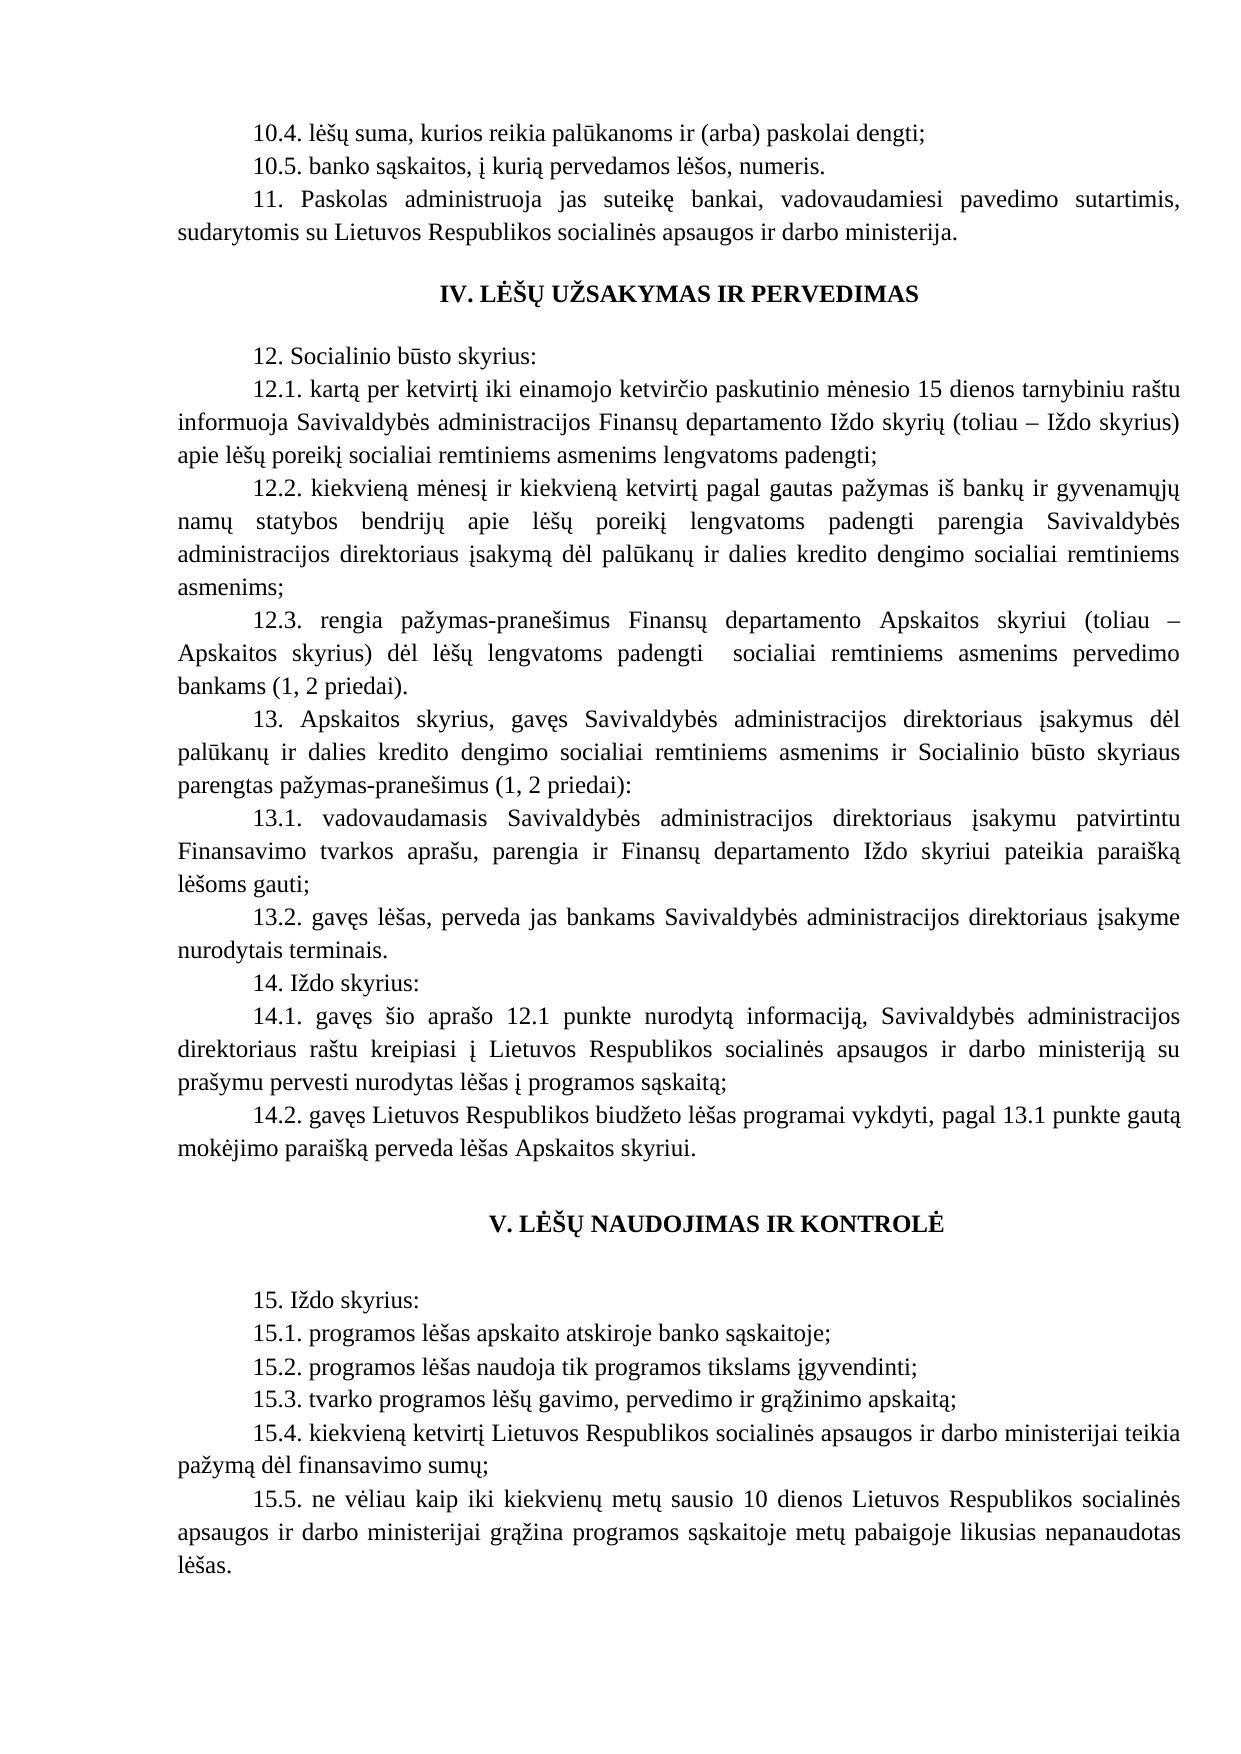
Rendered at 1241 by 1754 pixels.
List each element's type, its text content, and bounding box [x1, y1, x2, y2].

text 15.2. programos lėšas naudoja tik programos tikslams įgyvendinti; [177, 1352, 1181, 1380]
text 10.4. lėšų suma, kurios reikia palūkanoms ir (arba) paskolai dengti; [177, 118, 1181, 147]
text 15.5. ne vėliau kaip iki kiekvienų metų sausio 10 dienos Lietuvos Respublikos socialinės apsaugos ir darbo ministerijai grąžina programos sąskaitoje metų pabaigoje likusias nepanaudotas lėšas. [177, 1484, 1181, 1578]
text 12. Socialinio būsto skyrius: [177, 341, 1181, 369]
text V. LĖŠŲ NAUDOJIMAS IR KONTROLĖ [177, 1209, 1181, 1238]
text 14.2. gavęs Lietuvos Respublikos biudžeto lėšas programai vykdyti, pagal 13.1 punkte gautą mokėjimo paraišką perveda lėšas Apskaitos skyriui. [177, 1100, 1181, 1162]
text IV. LĖŠŲ UŽSAKYMAS IR PERVEDIMAS [177, 279, 1181, 308]
text 15.3. tvarko programos lėšų gavimo, pervedimo ir grąžinimo apskaitą; [177, 1384, 1181, 1413]
text 12.2. kiekvieną mėnesį ir kiekvieną ketvirtį pagal gautas pažymas iš bankų ir gyvenamųjų namų statybos bendrijų apie lėšų poreikį lengvatoms padengti parengia Savivaldybės administracijos direktoriaus įsakymą dėl palūkanų ir dalies kredito dengimo socialiai remtiniems asmenims; [177, 473, 1181, 601]
text 10.5. banko sąskaitos, į kurią pervedamos lėšos, numeris. [177, 151, 1181, 180]
text 13.1. vadovaudamasis Savivaldybės administracijos direktoriaus įsakymu patvirtintu Finansavimo tvarkos aprašu, parengia ir Finansų departamento Iždo skyriui pateikia paraišką lėšoms gauti; [177, 803, 1181, 898]
text 12.1. kartą per ketvirtį iki einamojo ketvirčio paskutinio mėnesio 15 dienos tarnybiniu raštu informuoja Savivaldybės administracijos Finansų departamento Iždo skyrių (toliau – Iždo skyrius) apie lėšų poreikį socialiai remtiniems asmenims lengvatoms padengti; [177, 374, 1181, 468]
text 13.2. gavęs lėšas, perveda jas bankams Savivaldybės administracijos direktoriaus įsakyme nurodytais terminais. [177, 902, 1181, 964]
text 14. Iždo skyrius: [177, 968, 1181, 997]
text 12.3. rengia pažymas-pranešimus Finansų departamento Apskaitos skyriui (toliau – Apskaitos skyrius) dėl lėšų lengvatoms padengti socialiai remtiniems asmenims pervedimo bankams (1, 2 priedai). [177, 605, 1181, 700]
text 13. Apskaitos skyrius, gavęs Savivaldybės administracijos direktoriaus įsakymus dėl palūkanų ir dalies kredito dengimo socialiai remtiniems asmenims ir Socialinio būsto skyriaus parengtas pažymas-pranešimus (1, 2 priedai): [177, 704, 1181, 799]
text 15. Iždo skyrius: [177, 1286, 1181, 1314]
text 15.1. programos lėšas apskaito atskiroje banko sąskaitoje; [177, 1318, 1181, 1347]
text 11. Paskolas administruoja jas suteikę bankai, vadovaudamiesi pavedimo sutartimis, sudarytomis su Lietuvos Respublikos socialinės apsaugos ir darbo ministerija. [177, 184, 1181, 246]
text 14.1. gavęs šio aprašo 12.1 punkte nurodytą informaciją, Savivaldybės administracijos direktoriaus raštu kreipiasi į Lietuvos Respublikos socialinės apsaugos ir darbo ministeriją su prašymu pervesti nurodytas lėšas į programos sąskaitą; [177, 1001, 1181, 1096]
text 15.4. kiekvieną ketvirtį Lietuvos Respublikos socialinės apsaugos ir darbo ministerijai teikia pažymą dėl finansavimo sumų; [177, 1418, 1181, 1479]
